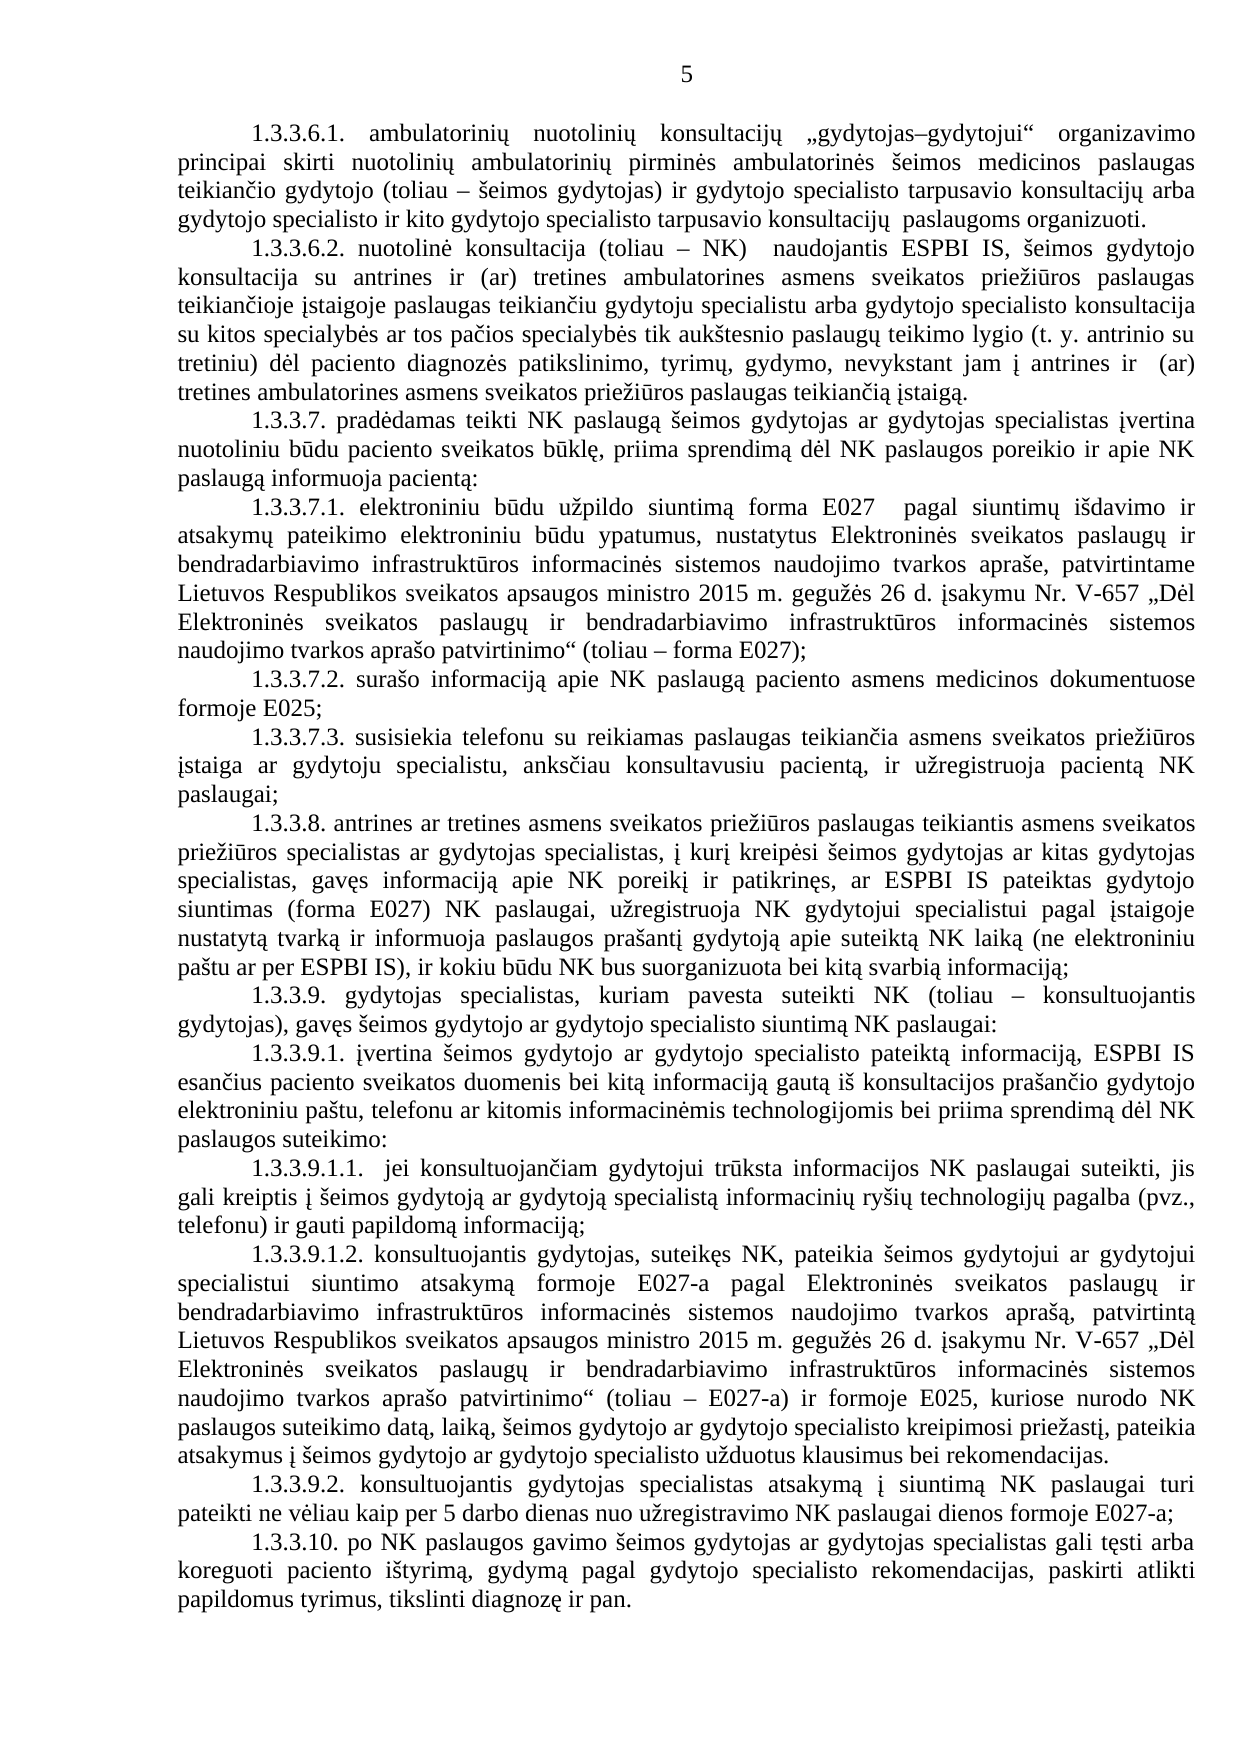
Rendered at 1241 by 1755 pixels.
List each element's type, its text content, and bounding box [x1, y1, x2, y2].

text 1.3.3.9.1. įvertina šeimos gydytojo ar gydytojo specialisto pateiktą informaciją, ESPBI IS esančius paciento sveikatos duomenis bei kitą informaciją gautą iš konsultacijos prašančio gydytojo elektroniniu paštu, telefonu ar kitomis informacinėmis technologijomis bei priima sprendimą dėl NK paslaugos suteikimo: [177, 1038, 1196, 1153]
text 1.3.3.7.3. susisiekia telefonu su reikiamas paslaugas teikiančia asmens sveikatos priežiūros įstaiga ar gydytoju specialistu, anksčiau konsultavusiu pacientą, ir užregistruoja pacientą NK paslaugai; [177, 722, 1196, 808]
text 1.3.3.7. pradėdamas teikti NK paslaugą šeimos gydytojas ar gydytojas specialistas įvertina nuotoliniu būdu paciento sveikatos būklę, priima sprendimą dėl NK paslaugos poreikio ir apie NK paslaugą informuoja pacientą: [177, 406, 1196, 492]
text 1.3.3.9. gydytojas specialistas, kuriam pavesta suteikti NK (toliau – konsultuojantis gydytojas), gavęs šeimos gydytojo ar gydytojo specialisto siuntimą NK paslaugai: [177, 981, 1196, 1038]
text 1.3.3.7.1. elektroniniu būdu užpildo siuntimą forma E027 pagal siuntimų išdavimo ir atsakymų pateikimo elektroniniu būdu ypatumus, nustatytus Elektroninės sveikatos paslaugų ir bendradarbiavimo infrastruktūros informacinės sistemos naudojimo tvarkos apraše, patvirtintame Lietuvos Respublikos sveikatos apsaugos ministro 2015 m. gegužės 26 d. įsakymu Nr. V-657 „Dėl Elektroninės sveikatos paslaugų ir bendradarbiavimo infrastruktūros informacinės sistemos naudojimo tvarkos aprašo patvirtinimo“ (toliau – forma E027); [177, 492, 1196, 664]
text 1.3.3.9.2. konsultuojantis gydytojas specialistas atsakymą į siuntimą NK paslaugai turi pateikti ne vėliau kaip per 5 darbo dienas nuo užregistravimo NK paslaugai dienos formoje E027-a; [177, 1469, 1196, 1527]
text 1.3.3.6.2. nuotolinė konsultacija (toliau – NK) naudojantis ESPBI IS, šeimos gydytojo konsultacija su antrines ir (ar) tretines ambulatorines asmens sveikatos priežiūros paslaugas teikiančioje įstaigoje paslaugas teikiančiu gydytoju specialistu arba gydytojo specialisto konsultacija su kitos specialybės ar tos pačios specialybės tik aukštesnio paslaugų teikimo lygio (t. y. antrinio su tretiniu) dėl paciento diagnozės patikslinimo, tyrimų, gydymo, nevykstant jam į antrines ir (ar) tretines ambulatorines asmens sveikatos priežiūros paslaugas teikiančią įstaigą. [177, 233, 1196, 406]
text 1.3.3.9.1.1. jei konsultuojančiam gydytojui trūksta informacijos NK paslaugai suteikti, jis gali kreiptis į šeimos gydytoją ar gydytoją specialistą informacinių ryšių technologijų pagalba (pvz., telefonu) ir gauti papildomą informaciją; [177, 1153, 1196, 1239]
text 1.3.3.7.2. surašo informaciją apie NK paslaugą paciento asmens medicinos dokumentuose formoje E025; [177, 664, 1196, 722]
text 1.3.3.6.1. ambulatorinių nuotolinių konsultacijų „gydytojas–gydytojui“ organizavimo principai skirti nuotolinių ambulatorinių pirminės ambulatorinės šeimos medicinos paslaugas teikiančio gydytojo (toliau – šeimos gydytojas) ir gydytojo specialisto tarpusavio konsultacijų arba gydytojo specialisto ir kito gydytojo specialisto tarpusavio konsultacijų paslaugoms organizuoti. [177, 118, 1196, 233]
text 1.3.3.9.1.2. konsultuojantis gydytojas, suteikęs NK, pateikia šeimos gydytojui ar gydytojui specialistui siuntimo atsakymą formoje E027-a pagal Elektroninės sveikatos paslaugų ir bendradarbiavimo infrastruktūros informacinės sistemos naudojimo tvarkos aprašą, patvirtintą Lietuvos Respublikos sveikatos apsaugos ministro 2015 m. gegužės 26 d. įsakymu Nr. V-657 „Dėl Elektroninės sveikatos paslaugų ir bendradarbiavimo infrastruktūros informacinės sistemos naudojimo tvarkos aprašo patvirtinimo“ (toliau – E027-a) ir formoje E025, kuriose nurodo NK paslaugos suteikimo datą, laiką, šeimos gydytojo ar gydytojo specialisto kreipimosi priežastį, pateikia atsakymus į šeimos gydytojo ar gydytojo specialisto užduotus klausimus bei rekomendacijas. [177, 1239, 1196, 1469]
text 1.3.3.10. po NK paslaugos gavimo šeimos gydytojas ar gydytojas specialistas gali tęsti arba koreguoti paciento ištyrimą, gydymą pagal gydytojo specialisto rekomendacijas, paskirti atlikti papildomus tyrimus, tikslinti diagnozę ir pan. [177, 1527, 1196, 1613]
text 1.3.3.8. antrines ar tretines asmens sveikatos priežiūros paslaugas teikiantis asmens sveikatos priežiūros specialistas ar gydytojas specialistas, į kurį kreipėsi šeimos gydytojas ar kitas gydytojas specialistas, gavęs informaciją apie NK poreikį ir patikrinęs, ar ESPBI IS pateiktas gydytojo siuntimas (forma E027) NK paslaugai, užregistruoja NK gydytojui specialistui pagal įstaigoje nustatytą tvarką ir informuoja paslaugos prašantį gydytoją apie suteiktą NK laiką (ne elektroniniu paštu ar per ESPBI IS), ir kokiu būdu NK bus suorganizuota bei kitą svarbią informaciją; [177, 808, 1196, 981]
